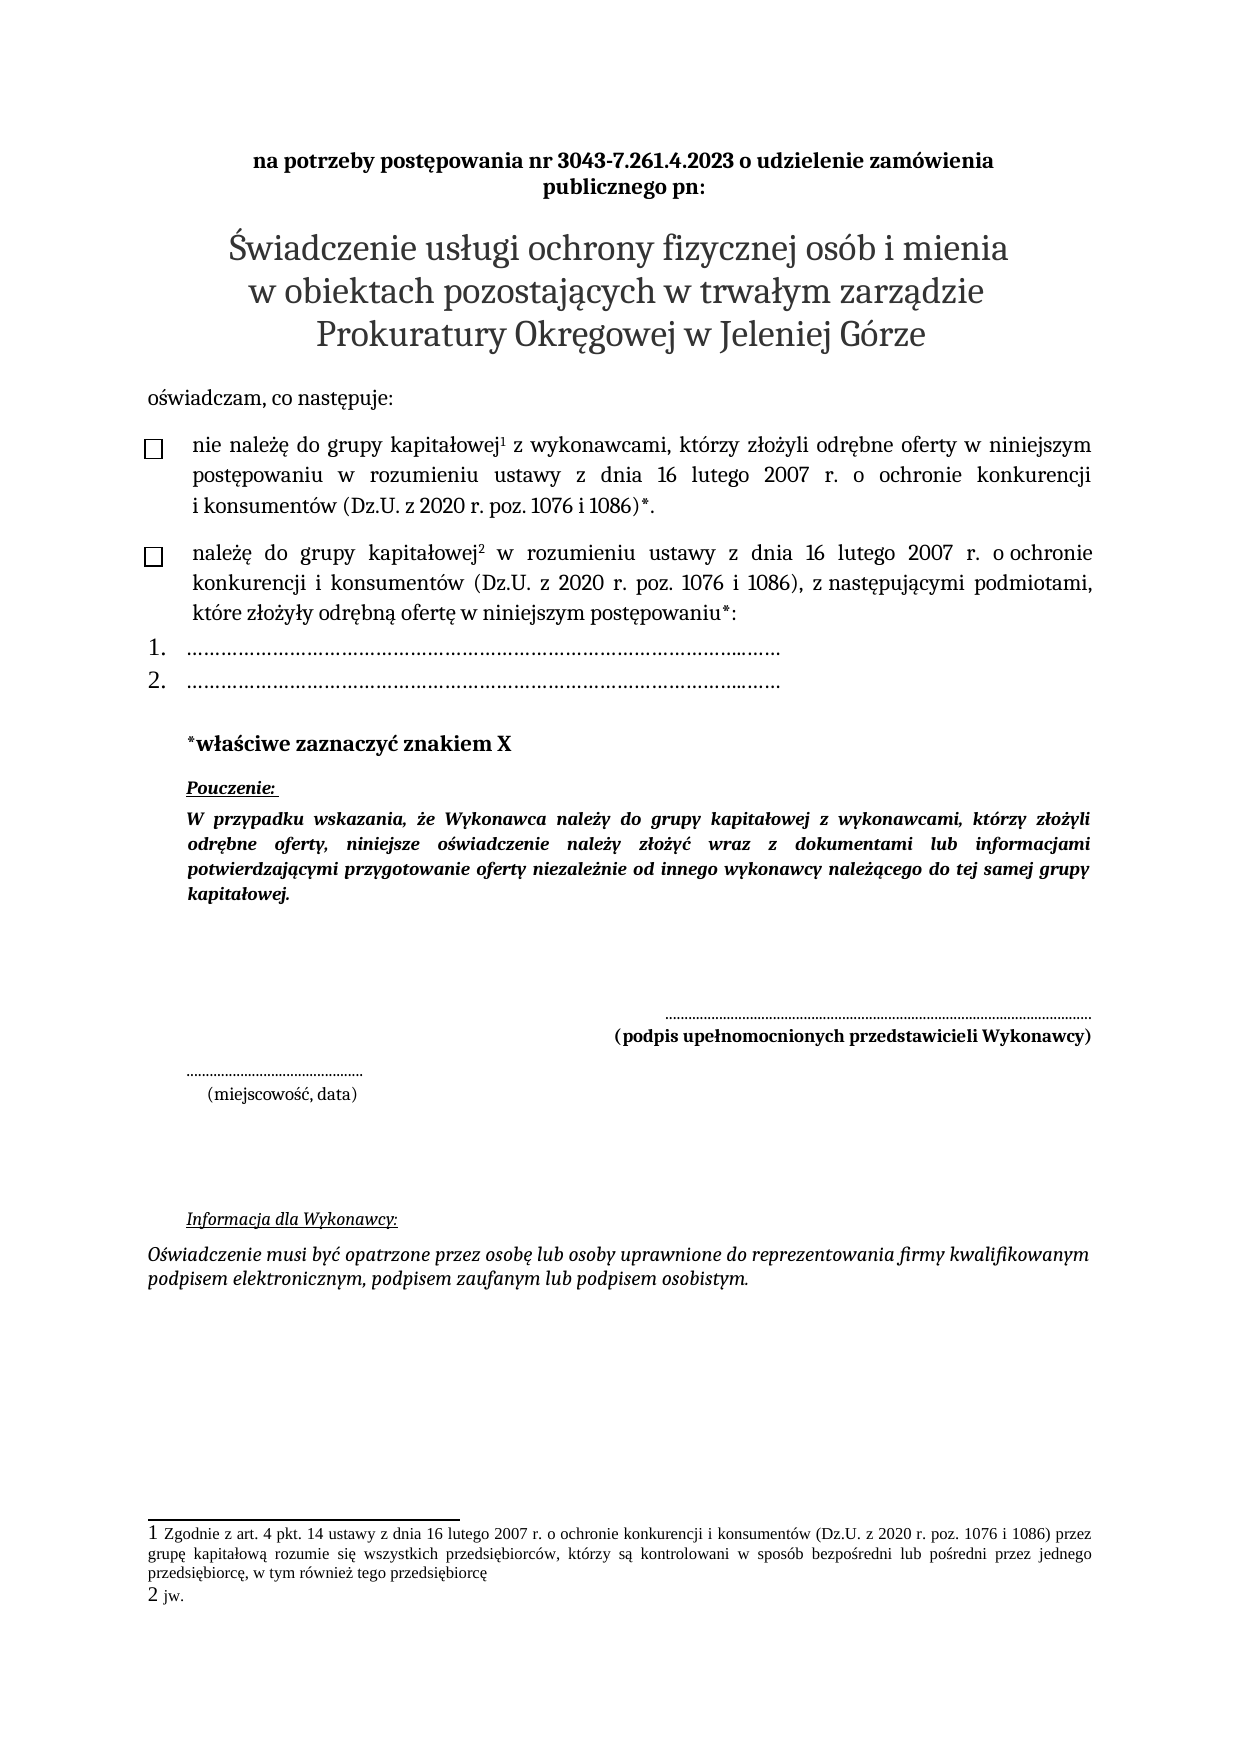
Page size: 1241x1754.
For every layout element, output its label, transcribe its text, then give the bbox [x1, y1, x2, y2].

text W przypadku wskazania, że Wykonawca należy do grupy kapitałowej z wykonawcami, którzy złożyli odrębne oferty, niniejsze oświadczenie należy złożyć wraz z dokumentami lub informacjami potwierdzającymi przygotowanie oferty niezależnie od innego wykonawcy należącego do tej samej grupy kapitałowej. [186, 809, 1093, 905]
subtitle w obiektach pozostających w trwałym zarządzie [150, 270, 1093, 313]
text (podpis upełnomocnionych przedstawicieli Wykonawcy) [177, 1026, 1093, 1047]
subtitle Prokuratury Okręgowej w Jeleniej Górze [150, 313, 1093, 356]
text Oświadczenie musi być opatrzone przez osobę lub osoby uprawnione do reprezentowania firmy kwalifikowanym podpisem elektronicznym, podpisem zaufanym lub podpisem osobistym. [148, 1243, 1093, 1291]
text ............................................................................................................... [186, 1003, 1093, 1024]
text jw. [148, 1582, 1093, 1606]
text (miejscowość, data) [186, 1083, 1093, 1105]
text nie należę do grupy kapitałowej z wykonawcami, którzy złożyli odrębne oferty w niniejszym postępowaniu w rozumieniu ustawy z dnia 16 lutego 2007 r. o ochronie konkurencji i konsumentów (Dz.U. z 2020 r. poz. 1076 i 1086)*. [192, 432, 1093, 519]
text .............................................. [186, 1060, 1093, 1082]
text *właściwe zaznaczyć znakiem X [186, 731, 1093, 757]
subtitle Pouczenie: [186, 778, 1093, 799]
list ……………………………………………………………………………………..…… [148, 665, 1093, 694]
list ……………………………………………………………………………………..…… [148, 632, 1093, 661]
text Zgodnie z art. 4 pkt. 14 ustawy z dnia 16 lutego 2007 r. o ochronie konkurencji i konsumentów (Dz.U. z 2020 r. poz. 1076 i 1086) przez grupę kapitałową rozumie się wszystkich przedsiębiorców, którzy są kontrolowani w sposób bezpośredni lub pośredni przez jednego przedsiębiorcę, w tym również tego przedsiębiorcę [148, 1520, 1093, 1582]
subtitle na potrzeby postępowania nr 3043-7.261.4.2023 o udzielenie zamówienia publicznego pn: [207, 148, 1041, 200]
text oświadczam, co następuje: [148, 385, 1102, 411]
text Informacja dla Wykonawcy: [186, 1209, 1093, 1230]
text należę do grupy kapitałowej w rozumieniu ustawy z dnia 16 lutego 2007 r. o ochronie konkurencji i konsumentów (Dz.U. z 2020 r. poz. 1076 i 1086), z następującymi podmiotami, które złożyły odrębną ofertę w niniejszym postępowaniu*: [192, 540, 1093, 627]
subtitle Świadczenie usługi ochrony fizycznej osób i mienia [150, 227, 1093, 270]
